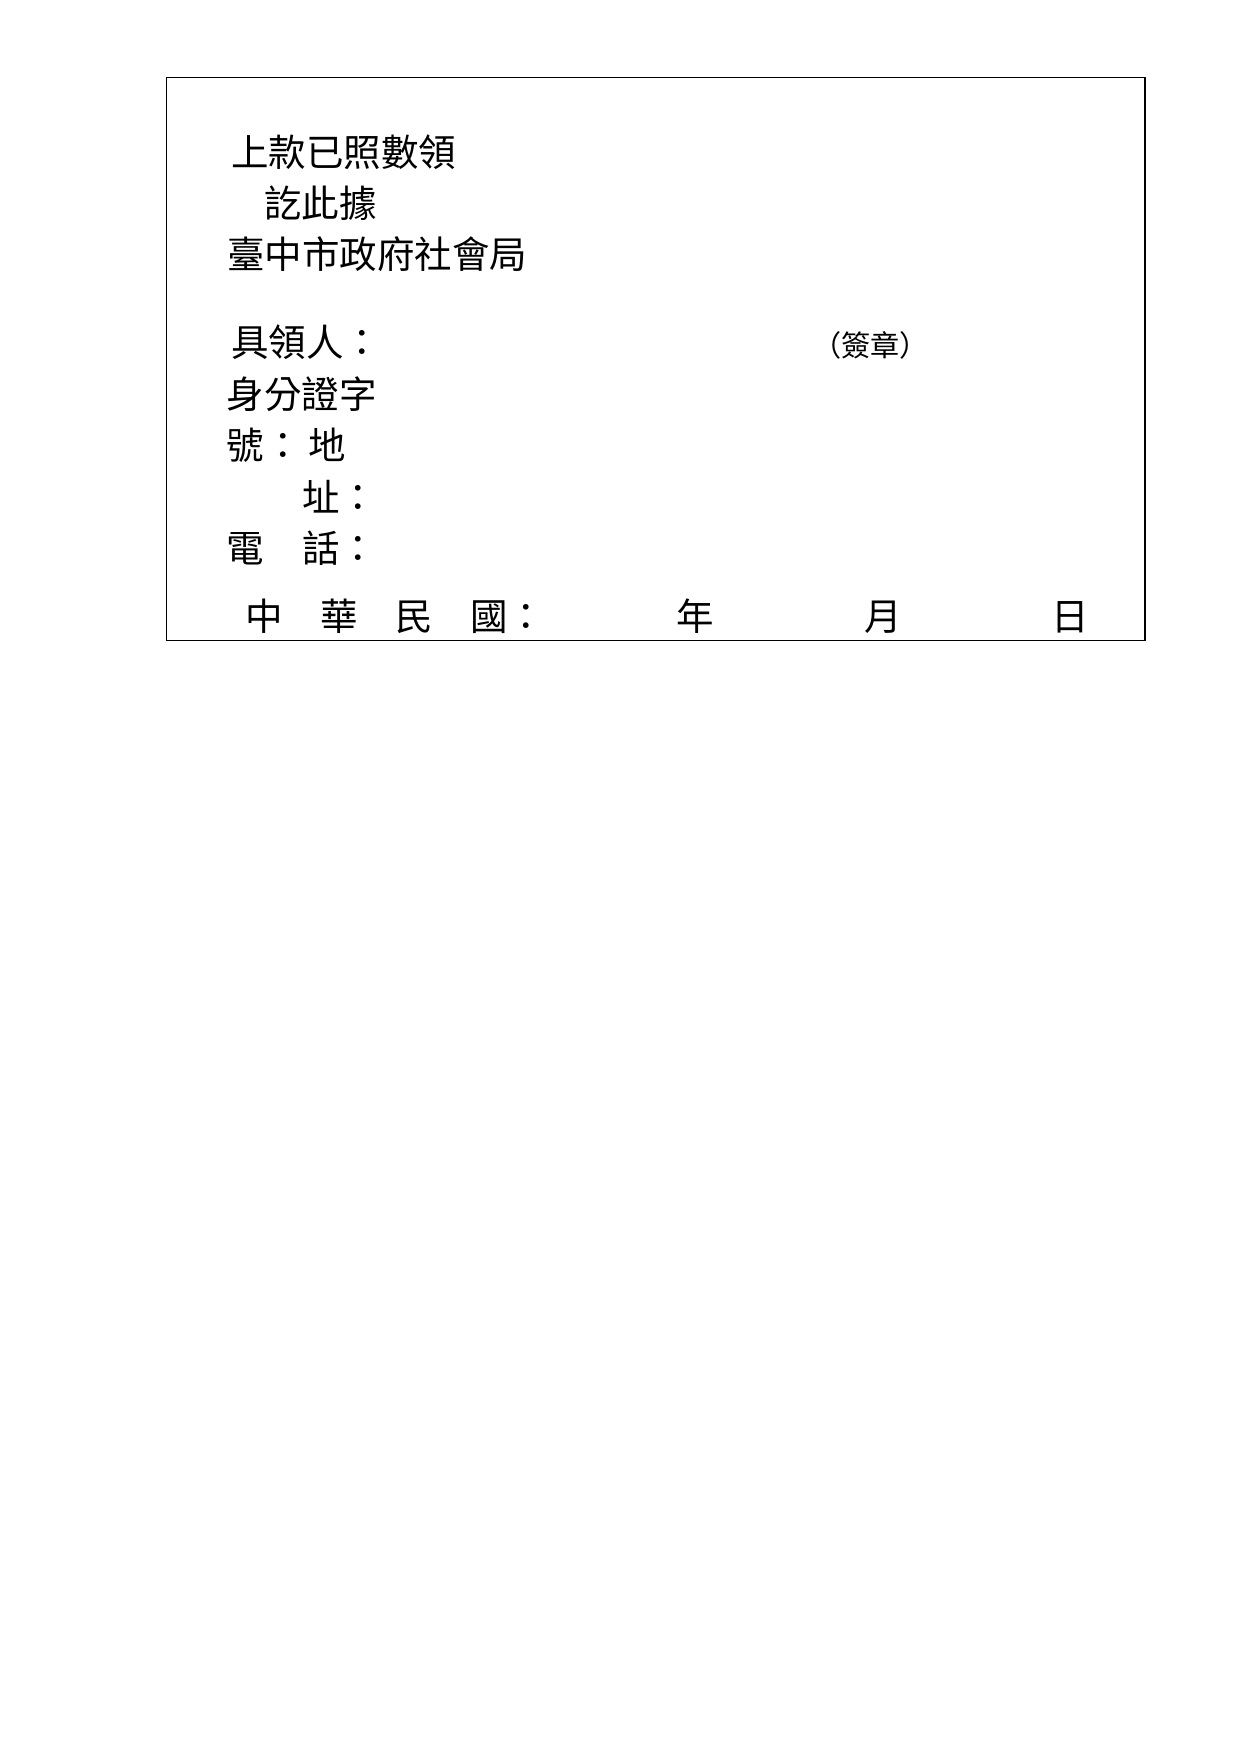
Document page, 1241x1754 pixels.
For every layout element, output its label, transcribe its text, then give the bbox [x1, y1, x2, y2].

table_cell 上款已照數領訖此據 臺中市政府社會局 具領人： （簽章） 身分證字號： 地 址： 電 話： 中 華 民 國： 年 月 日 [167, 78, 1144, 640]
